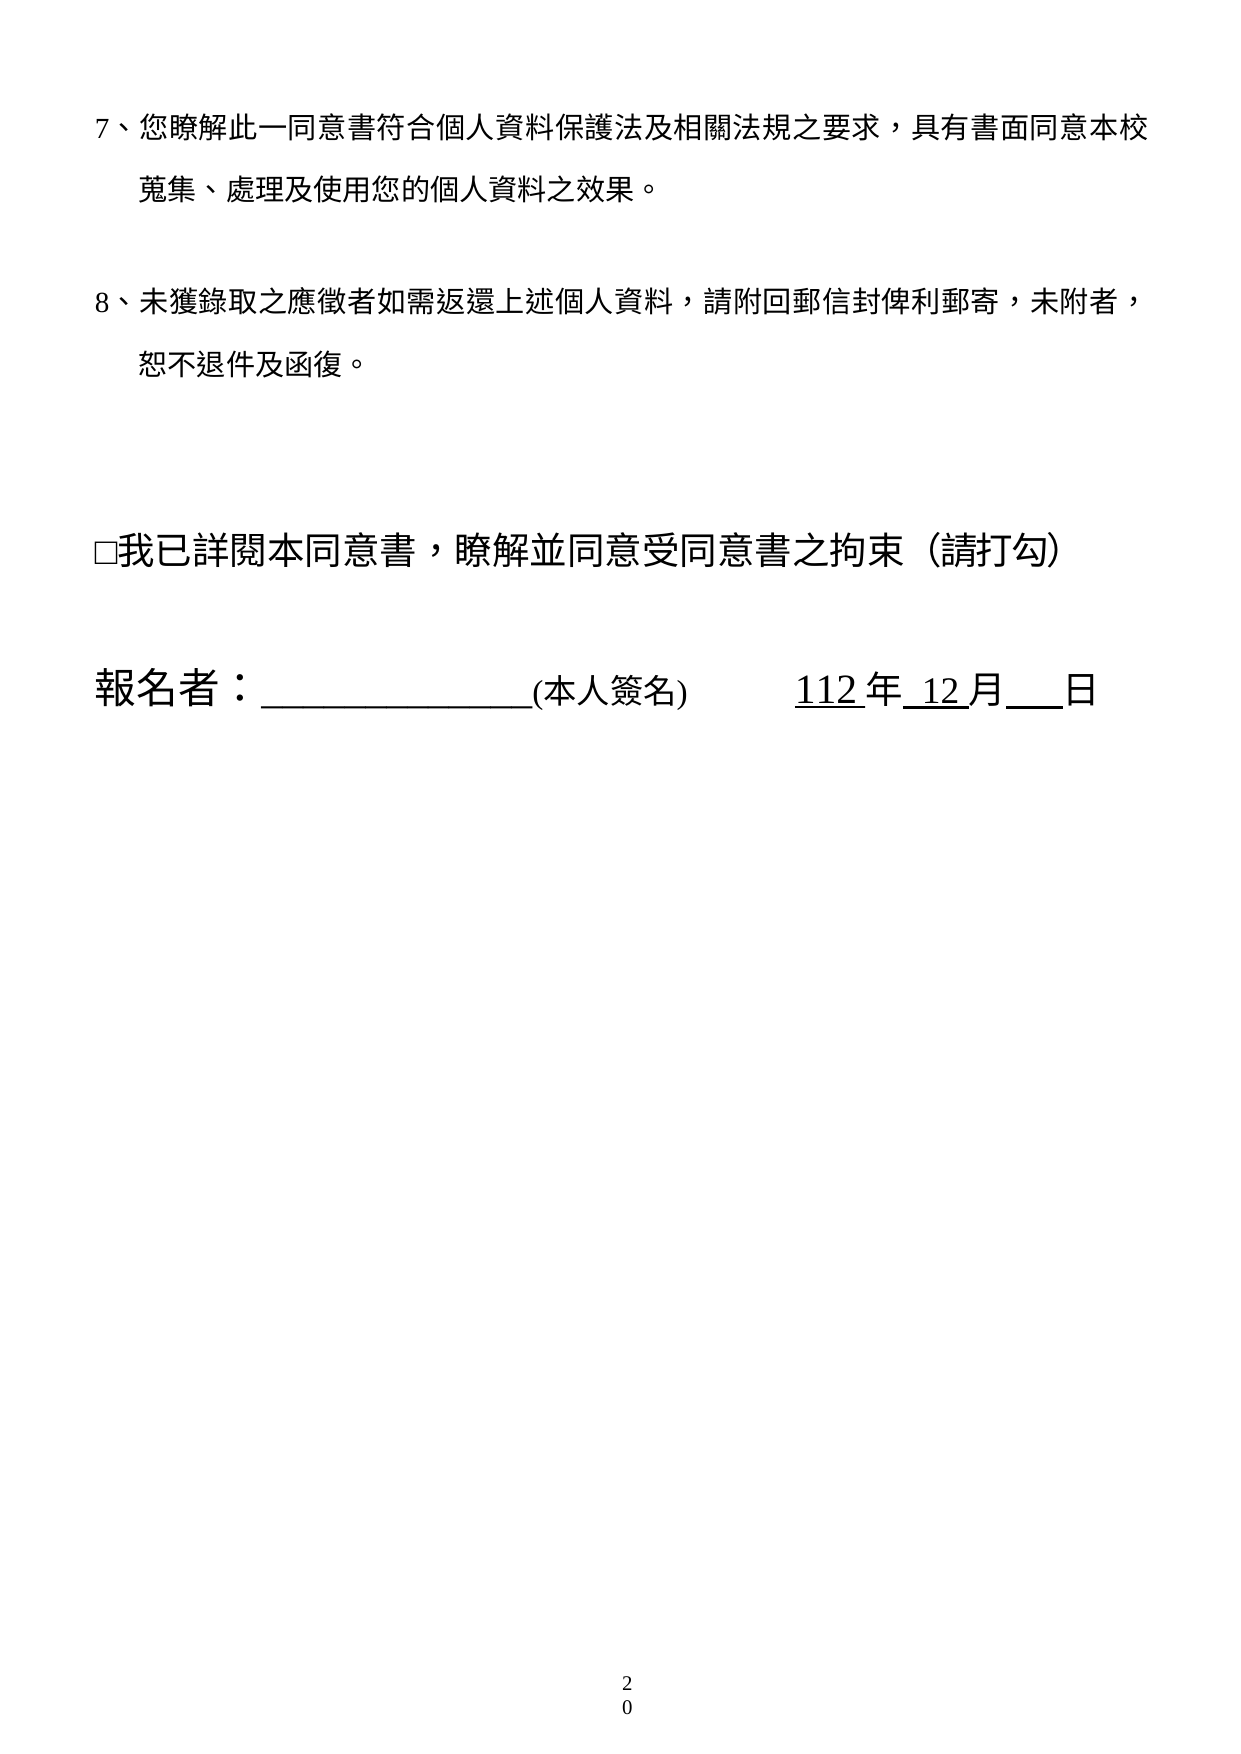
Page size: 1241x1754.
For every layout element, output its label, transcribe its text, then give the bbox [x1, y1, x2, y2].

text 7、您瞭解此一同意書符合個人資料保護法及相關法規之要求，具有書面同意本校蒐集、處理及使用您的個人資料之效果。 [94, 84, 1152, 209]
text 報名者：_____________(本人簽名) 112年 12 月 日 [94, 643, 1152, 706]
text 8、未獲錄取之應徵者如需返還上述個人資料，請附回郵信封俾利郵寄，未附者，恕不退件及函復。 [94, 258, 1152, 383]
text □我已詳閱本同意書，瞭解並同意受同意書之拘束（請打勾） [94, 507, 1152, 569]
